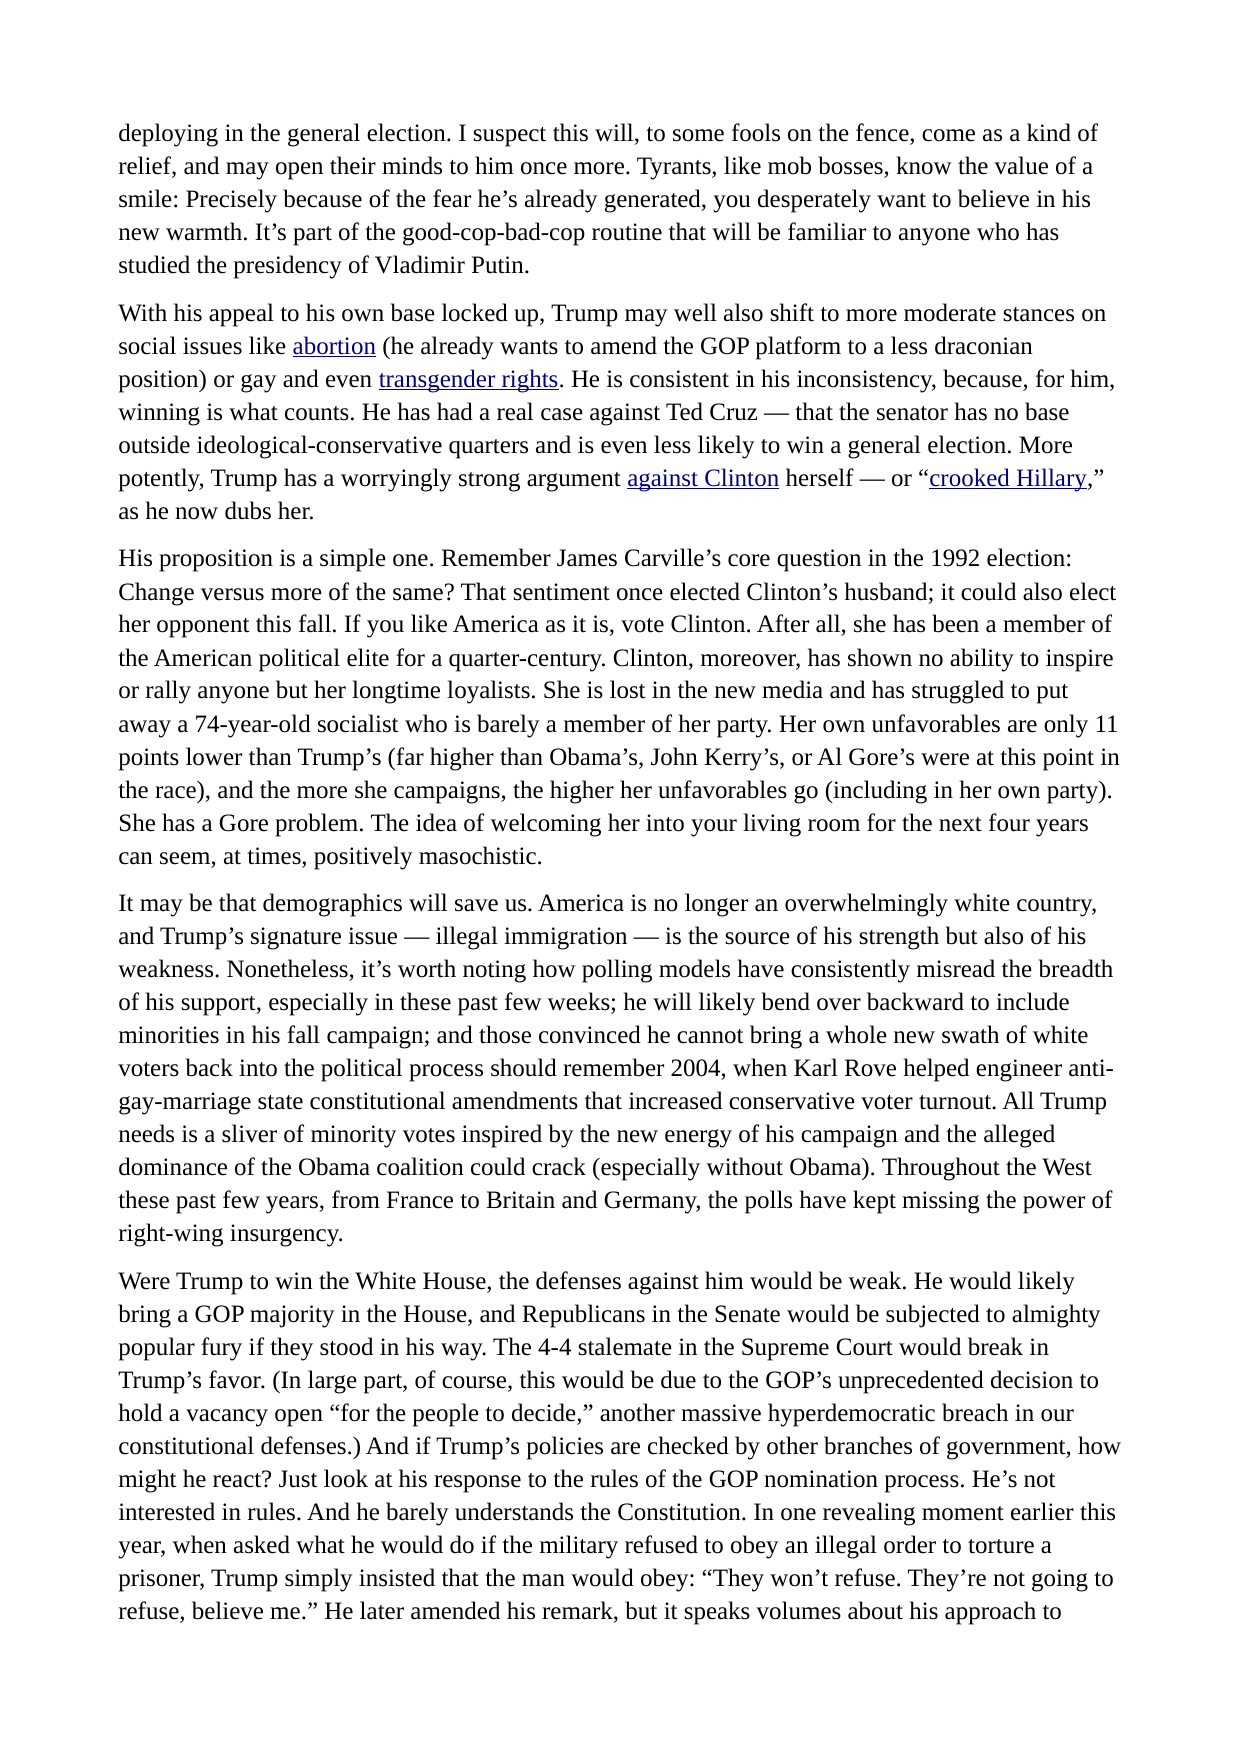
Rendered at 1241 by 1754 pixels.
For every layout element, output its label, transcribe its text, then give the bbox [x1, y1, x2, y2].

text His proposition is a simple one. Remember James Carville’s core question in the 1992 election: Change versus more of the same? That sentiment once elected Clinton’s husband; it could also elect her opponent this fall. If you like America as it is, vote Clinton. After all, she has been a member of the American political elite for a quarter-century. Clinton, moreover, has shown no ability to inspire or rally anyone but her longtime loyalists. She is lost in the new media and has struggled to put away a 74-year-old socialist who is barely a member of her party. Her own unfavorables are only 11 points lower than Trump’s (far higher than Obama’s, John Kerry’s, or Al Gore’s were at this point in the race), and the more she campaigns, the higher her unfavorables go (including in her own party). She has a Gore problem. The idea of welcoming her into your living room for the next four years can seem, at times, positively masochistic. [118, 543, 1122, 869]
text Were Trump to win the White House, the defenses against him would be weak. He would likely bring a GOP majority in the House, and Republicans in the Senate would be subjected to almighty popular fury if they stood in his way. The 4-4 stalemate in the Supreme Court would break in Trump’s favor. (In large part, of course, this would be due to the GOP’s unprecedented decision to hold a vacancy open “for the people to decide,” another massive hyperdemocratic breach in our constitutional defenses.) And if Trump’s policies are checked by other branches of government, how might he react? Just look at his response to the rules of the GOP nomination process. He’s not interested in rules. And he barely understands the Constitution. In one revealing moment earlier this year, when asked what he would do if the military refused to obey an illegal order to torture a prisoner, Trump simply insisted that the man would obey: “They won’t refuse. They’re not going to refuse, believe me.” He later amended his remark, but it speaks volumes about his approach to [118, 1266, 1122, 1625]
text deploying in the general election. I suspect this will, to some fools on the fence, come as a kind of relief, and may open their minds to him once more. Tyrants, like mob bosses, know the value of a smile: Precisely because of the fear he’s already generated, you desperately want to believe in his new warmth. It’s part of the good-cop-bad-cop routine that will be familiar to anyone who has studied the presidency of Vladimir Putin. [118, 118, 1122, 279]
text With his appeal to his own base locked up, Trump may well also shift to more moderate stances on social issues like abortion (he already wants to amend the GOP platform to a less draconian position) or gay and even transgender rights. He is consistent in his inconsistency, because, for him, winning is what counts. He has had a real case against Ted Cruz — that the senator has no base outside ideological-conservative quarters and is even less likely to win a general election. More potently, Trump has a worryingly strong argument against Clinton herself — or “crooked Hillary,” as he now dubs her. [118, 298, 1122, 525]
text It may be that demographics will save us. America is no longer an overwhelmingly white country, and Trump’s signature issue — illegal immigration — is the source of his strength but also of his weakness. Nonetheless, it’s worth noting how polling models have consistently misread the breadth of his support, especially in these past few weeks; he will likely bend over backward to include minorities in his fall campaign; and those convinced he cannot bring a whole new swath of white voters back into the political process should remember 2004, when Karl Rove helped engineer anti-gay-marriage state constitutional amendments that increased conservative voter turnout. All Trump needs is a sliver of minority votes inspired by the new energy of his campaign and the alleged dominance of the Obama coalition could crack (especially without Obama). Throughout the West these past few years, from France to Britain and Germany, the polls have kept missing the power of right-wing insurgency. [118, 888, 1122, 1247]
